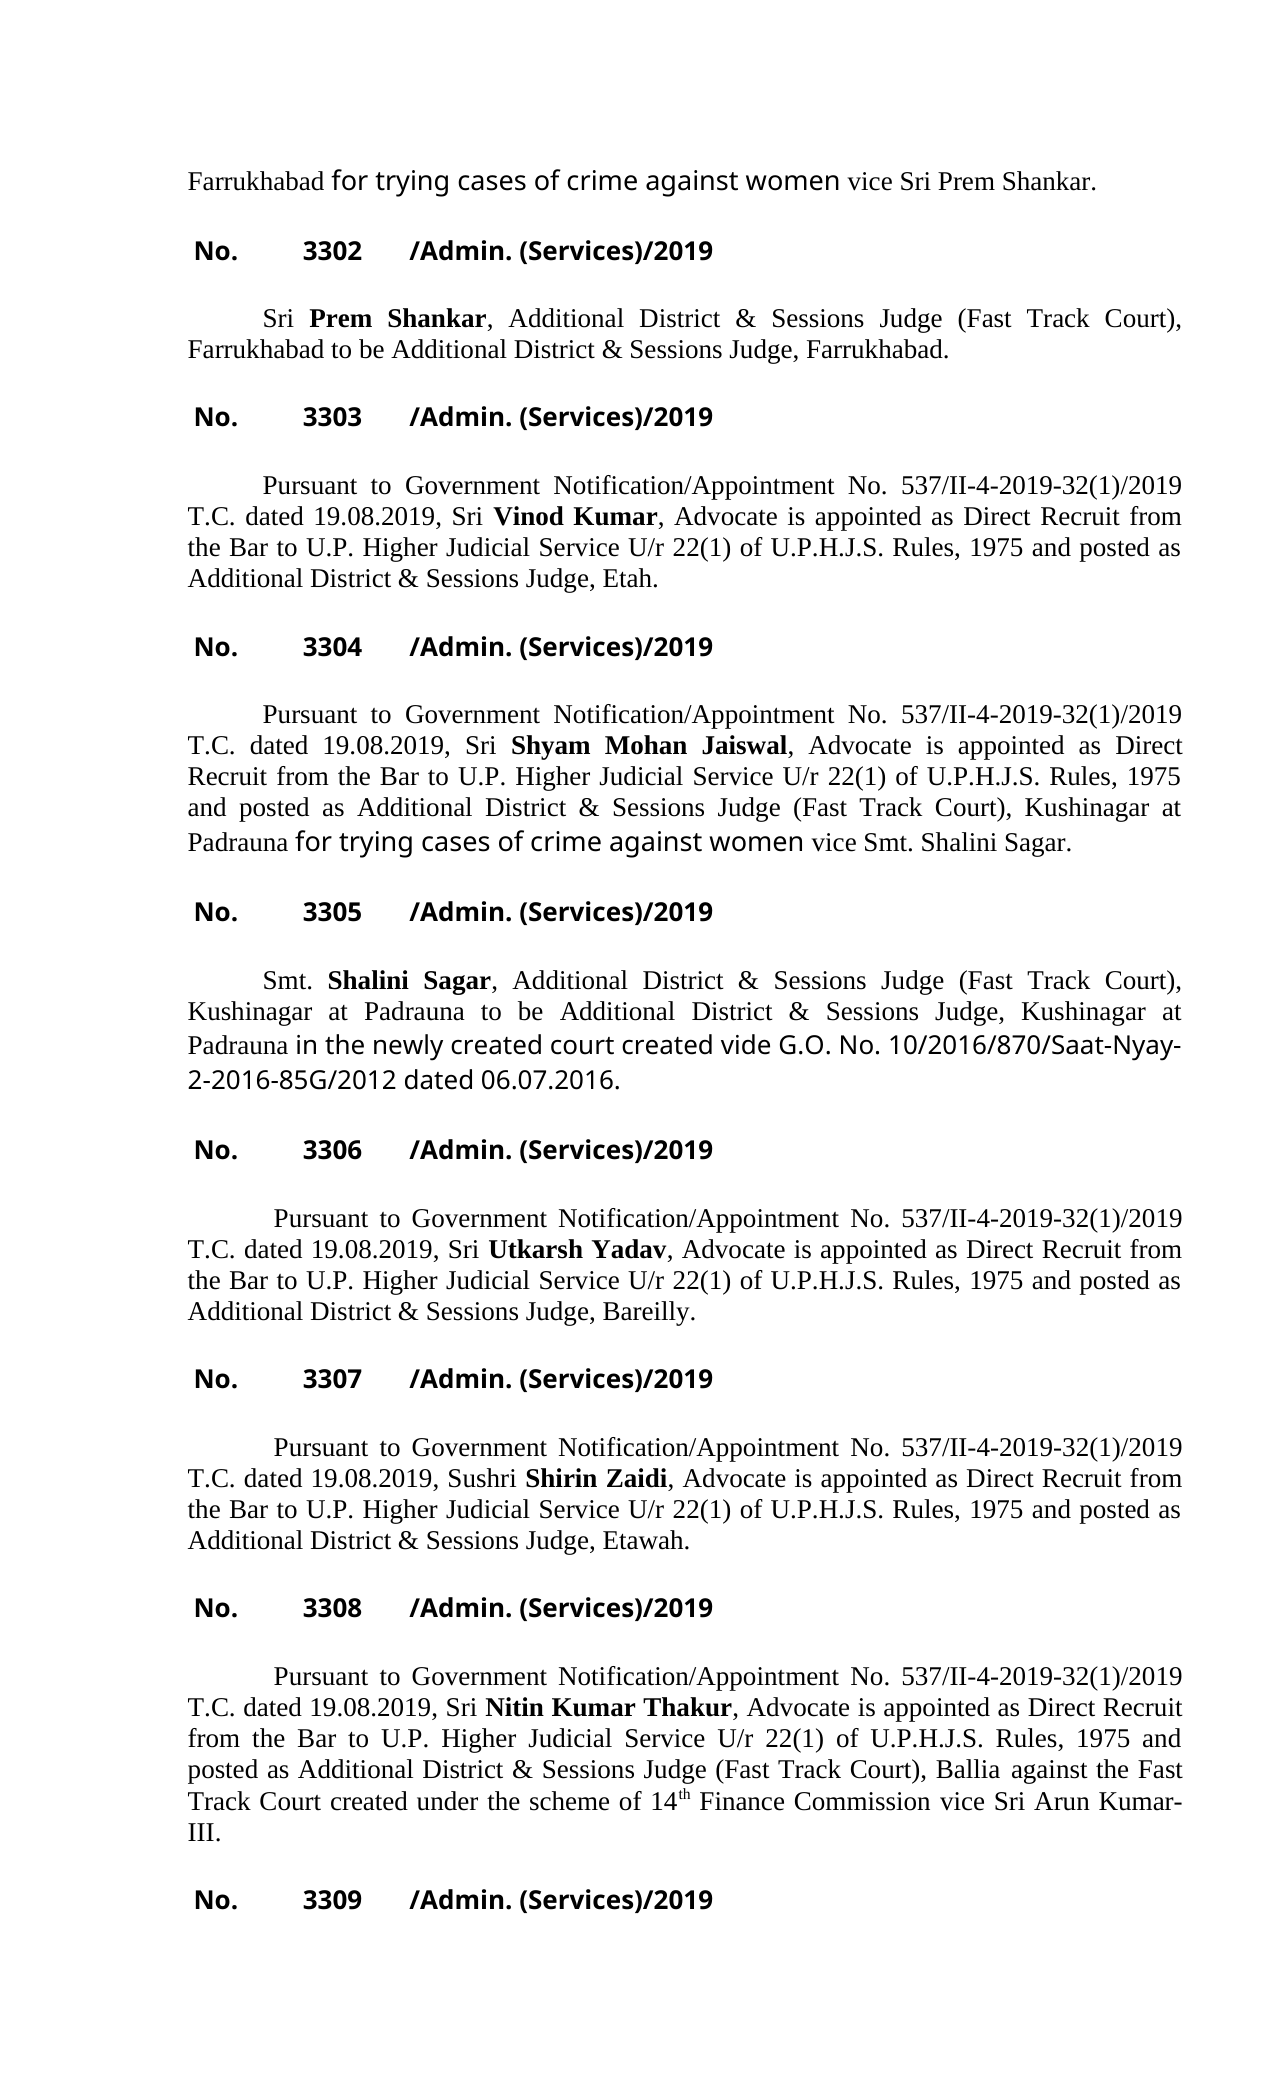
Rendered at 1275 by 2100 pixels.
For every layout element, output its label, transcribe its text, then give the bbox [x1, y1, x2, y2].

table_header /Admin. (Services)/2019 [404, 888, 762, 935]
table_header No. [188, 1126, 261, 1173]
text Pursuant to Government Notification/Appointment No. 537/II-4-2019-32(1)/2019 T.C. dated 19.08.2019, Sri Utkarsh Yadav, Advocate is appointed as Direct Recruit from the Bar to U.P. Higher Judicial Service U/r 22(1) of U.P.H.J.S. Rules, 1975 and posted as Additional District & Sessions Judge, Bareilly. [187, 1202, 1183, 1326]
table_header /Admin. (Services)/2019 [404, 1584, 762, 1631]
text Pursuant to Government Notification/Appointment No. 537/II-4-2019-32(1)/2019 T.C. dated 19.08.2019, Sri Shyam Mohan Jaiswal, Advocate is appointed as Direct Recruit from the Bar to U.P. Higher Judicial Service U/r 22(1) of U.P.H.J.S. Rules, 1975 and posted as Additional District & Sessions Judge (Fast Track Court), Kushinagar at Padrauna for trying cases of crime against women vice Smt. Shalini Sagar. [187, 698, 1183, 859]
table_header /Admin. (Services)/2019 [404, 227, 762, 273]
table_header No. [188, 393, 261, 440]
table_header No. [188, 622, 261, 669]
table_header 3308 [261, 1584, 403, 1631]
table_header /Admin. (Services)/2019 [404, 393, 762, 440]
table_header No. [188, 1355, 261, 1402]
table_header 3304 [261, 622, 403, 669]
table_header 3305 [261, 888, 403, 935]
table_header 3307 [261, 1355, 403, 1402]
table_header 3309 [261, 1876, 403, 1923]
table_header 3306 [261, 1126, 403, 1173]
text Smt. Shalini Sagar, Additional District & Sessions Judge (Fast Track Court), Kushinagar at Padrauna to be Additional District & Sessions Judge, Kushinagar at Padrauna in the newly created court created vide G.O. No. 10/2016/870/Saat-Nyay-2-2016-85G/2012 dated 06.07.2016. [187, 964, 1183, 1097]
text Sri Prem Shankar, Additional District & Sessions Judge (Fast Track Court), Farrukhabad to be Additional District & Sessions Judge, Farrukhabad. [187, 302, 1183, 364]
text Pursuant to Government Notification/Appointment No. 537/II-4-2019-32(1)/2019 T.C. dated 19.08.2019, Sri Nitin Kumar Thakur, Advocate is appointed as Direct Recruit from the Bar to U.P. Higher Judicial Service U/r 22(1) of U.P.H.J.S. Rules, 1975 and posted as Additional District & Sessions Judge (Fast Track Court), Ballia against the Fast Track Court created under the scheme of 14th Finance Commission vice Sri Arun Kumar-III. [187, 1660, 1183, 1847]
text Farrukhabad for trying cases of crime against women vice Sri Prem Shankar. [187, 161, 1183, 198]
table_header No. [188, 1876, 261, 1923]
table_header /Admin. (Services)/2019 [404, 622, 762, 669]
table_header 3303 [261, 393, 403, 440]
text Pursuant to Government Notification/Appointment No. 537/II-4-2019-32(1)/2019 T.C. dated 19.08.2019, Sushri Shirin Zaidi, Advocate is appointed as Direct Recruit from the Bar to U.P. Higher Judicial Service U/r 22(1) of U.P.H.J.S. Rules, 1975 and posted as Additional District & Sessions Judge, Etawah. [187, 1431, 1183, 1556]
table_header /Admin. (Services)/2019 [404, 1126, 762, 1173]
table_header /Admin. (Services)/2019 [404, 1355, 762, 1402]
text Pursuant to Government Notification/Appointment No. 537/II-4-2019-32(1)/2019 T.C. dated 19.08.2019, Sri Vinod Kumar, Advocate is appointed as Direct Recruit from the Bar to U.P. Higher Judicial Service U/r 22(1) of U.P.H.J.S. Rules, 1975 and posted as Additional District & Sessions Judge, Etah. [187, 469, 1183, 594]
table_header No. [188, 888, 261, 935]
table_header /Admin. (Services)/2019 [404, 1876, 762, 1923]
table_header No. [188, 1584, 261, 1631]
table_header No. [188, 227, 261, 273]
table_header 3302 [261, 227, 403, 273]
